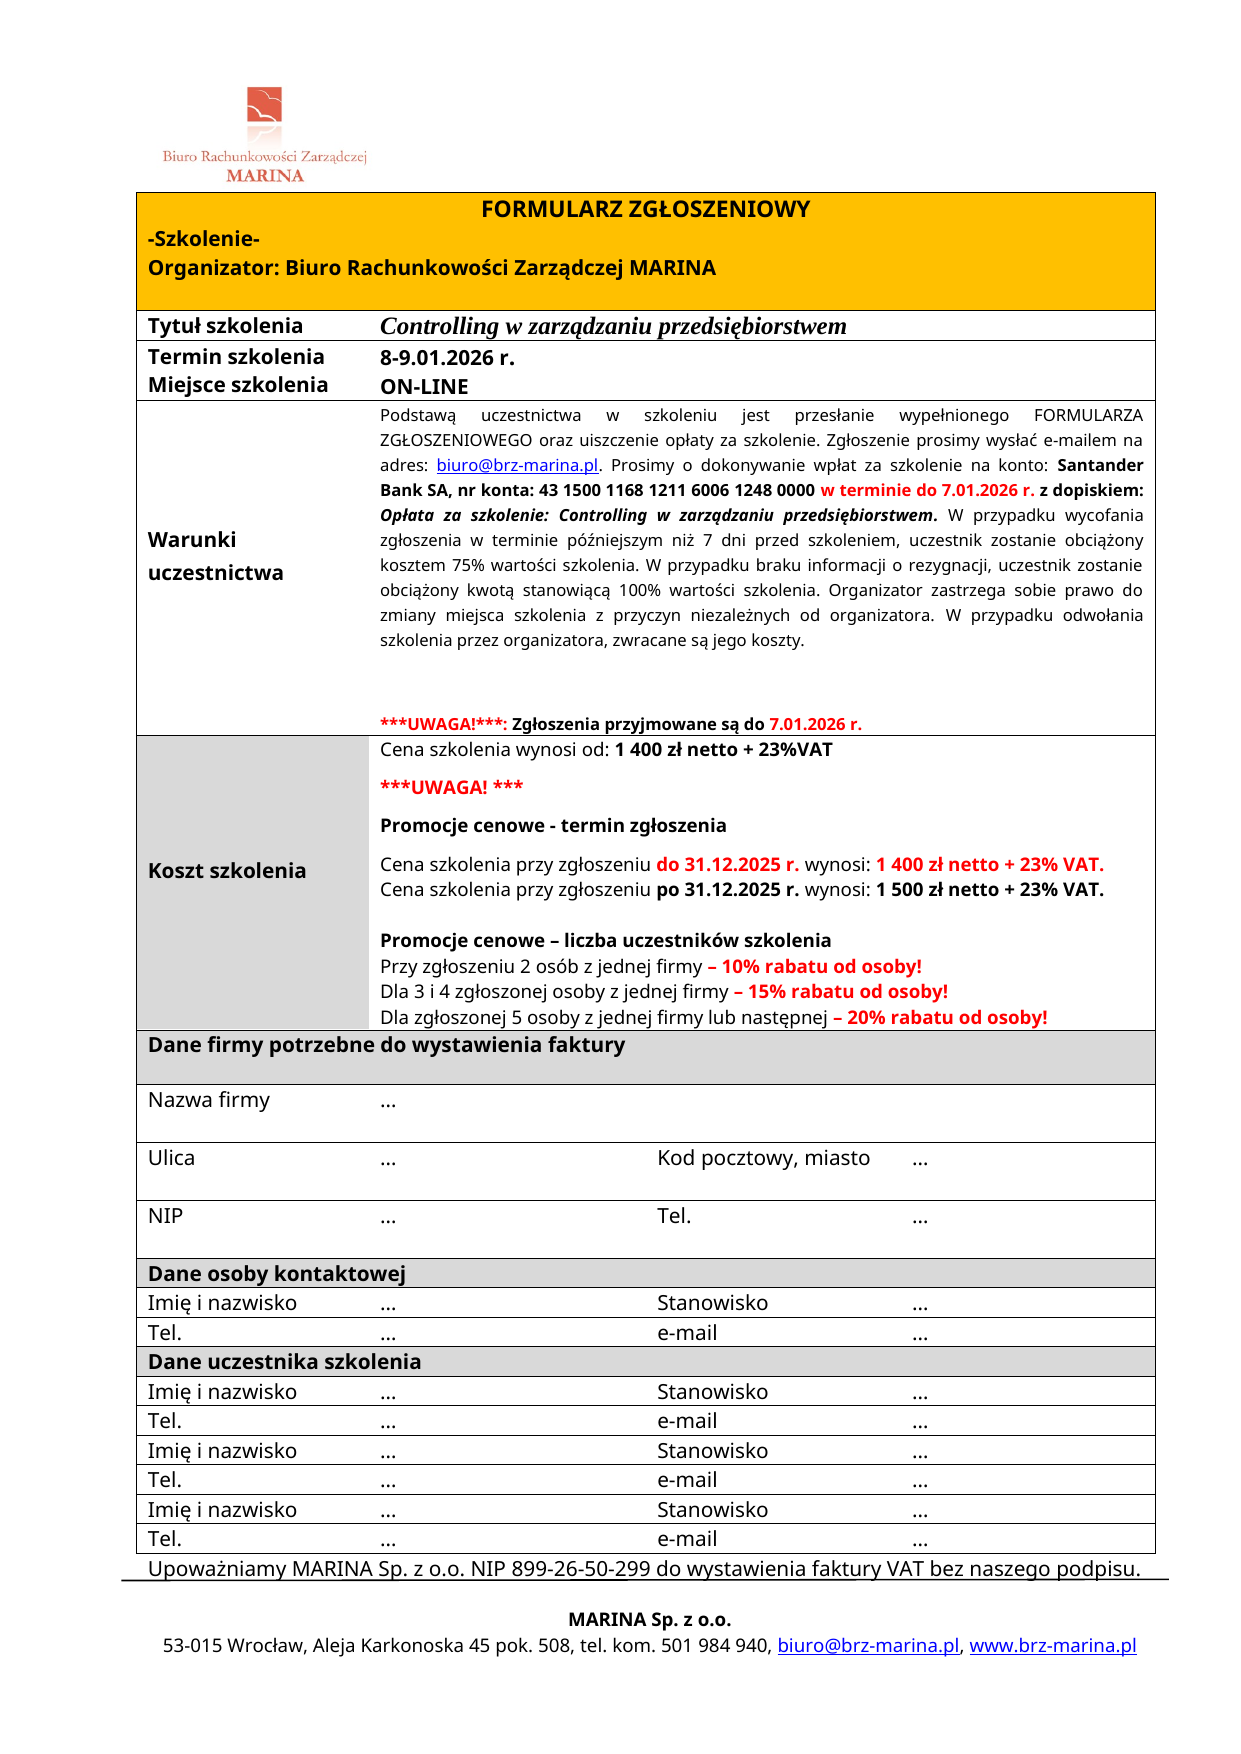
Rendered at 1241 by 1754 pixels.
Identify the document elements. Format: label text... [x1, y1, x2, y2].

table_cell Koszt szkolenia [137, 736, 369, 1029]
table_cell … [369, 1524, 646, 1553]
table_cell … [369, 1085, 1155, 1142]
table_header FORMULARZ ZGŁOSZENIOWY -Szkolenie- Organizator: Biuro Rachunkowości Zarządczej MARINA [137, 193, 1155, 310]
table_cell … [901, 1524, 1155, 1553]
table_cell Controlling w zarządzaniu przedsiębiorstwem [369, 311, 1155, 339]
table_cell … [901, 1318, 1155, 1346]
table_cell … [901, 1377, 1155, 1405]
table_cell Tel. [137, 1406, 369, 1435]
table_cell Stanowisko [646, 1436, 901, 1464]
table_cell Tel. [137, 1318, 369, 1346]
table_cell … [369, 1318, 646, 1346]
table_cell Nazwa firmy [137, 1085, 369, 1142]
table_cell … [369, 1377, 646, 1405]
table_cell e-mail [646, 1318, 901, 1346]
table_cell Stanowisko [646, 1288, 901, 1317]
table_cell Tel. [137, 1465, 369, 1494]
table_cell e-mail [646, 1524, 901, 1553]
table_cell … [901, 1201, 1155, 1258]
table_cell Warunki uczestnictwa [137, 401, 369, 735]
table_cell … [369, 1143, 646, 1200]
table_cell … [901, 1288, 1155, 1317]
table_cell … [369, 1465, 646, 1494]
table_cell Dane firmy potrzebne do wystawienia faktury [137, 1031, 1155, 1084]
table_cell Kod pocztowy, miasto [646, 1143, 901, 1200]
table_cell Imię i nazwisko [137, 1288, 369, 1317]
table_cell … [369, 1436, 646, 1464]
table_cell … [369, 1495, 646, 1523]
table_cell NIP [137, 1201, 369, 1258]
table_cell Podstawą uczestnictwa w szkoleniu jest przesłanie wypełnionego FORMULARZA ZGŁOSZENIOWEGO oraz uiszczenie opłaty za szkolenie. Zgłoszenie prosimy wysłać e-mailem na adres: biuro@brz-marina.pl. Prosimy o dokonywanie wpłat za szkolenie na konto: Santander Bank SA, nr konta: 43 1500 1168 1211 6006 1248 0000 w terminie do 7.01.2026 r. z dopiskiem: Opłata za szkolenie: Controlling w zarządzaniu przedsiębiorstwem. W przypadku wycofania zgłoszenia w terminie późniejszym niż 7 dni przed szkoleniem, uczestnik zostanie obciążony kosztem 75% wartości szkolenia. W przypadku braku informacji o rezygnacji, uczestnik zostanie obciążony kwotą stanowiącą 100% wartości szkolenia. Organizator zastrzega sobie prawo do zmiany miejsca szkolenia z przyczyn niezależnych od organizatora. W przypadku odwołania szkolenia przez organizatora, zwracane są jego koszty. ***UWAGA!***: Zgłoszenia przyjmowane są do 7.01.2026 r. [369, 401, 1155, 735]
table_cell Stanowisko [646, 1495, 901, 1523]
table_cell Imię i nazwisko [137, 1377, 369, 1405]
table_cell Tel. [646, 1201, 901, 1258]
table_cell e-mail [646, 1465, 901, 1494]
table_cell Tel. [137, 1524, 369, 1553]
table_cell Dane osoby kontaktowej [137, 1259, 1155, 1287]
table_cell … [901, 1143, 1155, 1200]
table_cell Imię i nazwisko [137, 1436, 369, 1464]
table_cell Imię i nazwisko [137, 1495, 369, 1523]
table_cell … [901, 1495, 1155, 1523]
table_cell … [901, 1465, 1155, 1494]
table_cell … [901, 1436, 1155, 1464]
table_cell e-mail [646, 1406, 901, 1435]
table_cell Termin szkolenia Miejsce szkolenia [137, 341, 369, 400]
text Upoważniamy MARINA Sp. z o.o. NIP 899-26-50-299 do wystawienia faktury VAT bez naszego podpisu. [148, 1554, 1152, 1579]
table_cell Dane uczestnika szkolenia [137, 1347, 1155, 1376]
table_cell … [369, 1201, 646, 1258]
table_cell … [369, 1406, 646, 1435]
table_cell Ulica [137, 1143, 369, 1200]
table_cell 8-9.01.2026 r. ON-LINE [369, 341, 1155, 400]
table_cell Tytuł szkolenia [137, 311, 369, 339]
table_cell Stanowisko [646, 1377, 901, 1405]
table_cell Cena szkolenia wynosi od: 1 400 zł netto + 23%VAT ***UWAGA! *** Promocje cenowe - termin zgłoszenia Cena szkolenia przy zgłoszeniu do 31.12.2025 r. wynosi: 1 400 zł netto + 23% VAT. Cena szkolenia przy zgłoszeniu po 31.12.2025 r. wynosi: 1 500 zł netto + 23% VAT. Promocje cenowe – liczba uczestników szkolenia Przy zgłoszeniu 2 osób z jednej firmy – 10% rabatu od osoby! Dla 3 i 4 zgłoszonej osoby z jednej firmy – 15% rabatu od osoby! Dla zgłoszonej 5 osoby z jednej firmy lub następnej – 20% rabatu od osoby! [369, 736, 1155, 1029]
table_cell … [369, 1288, 646, 1317]
table_cell … [901, 1406, 1155, 1435]
